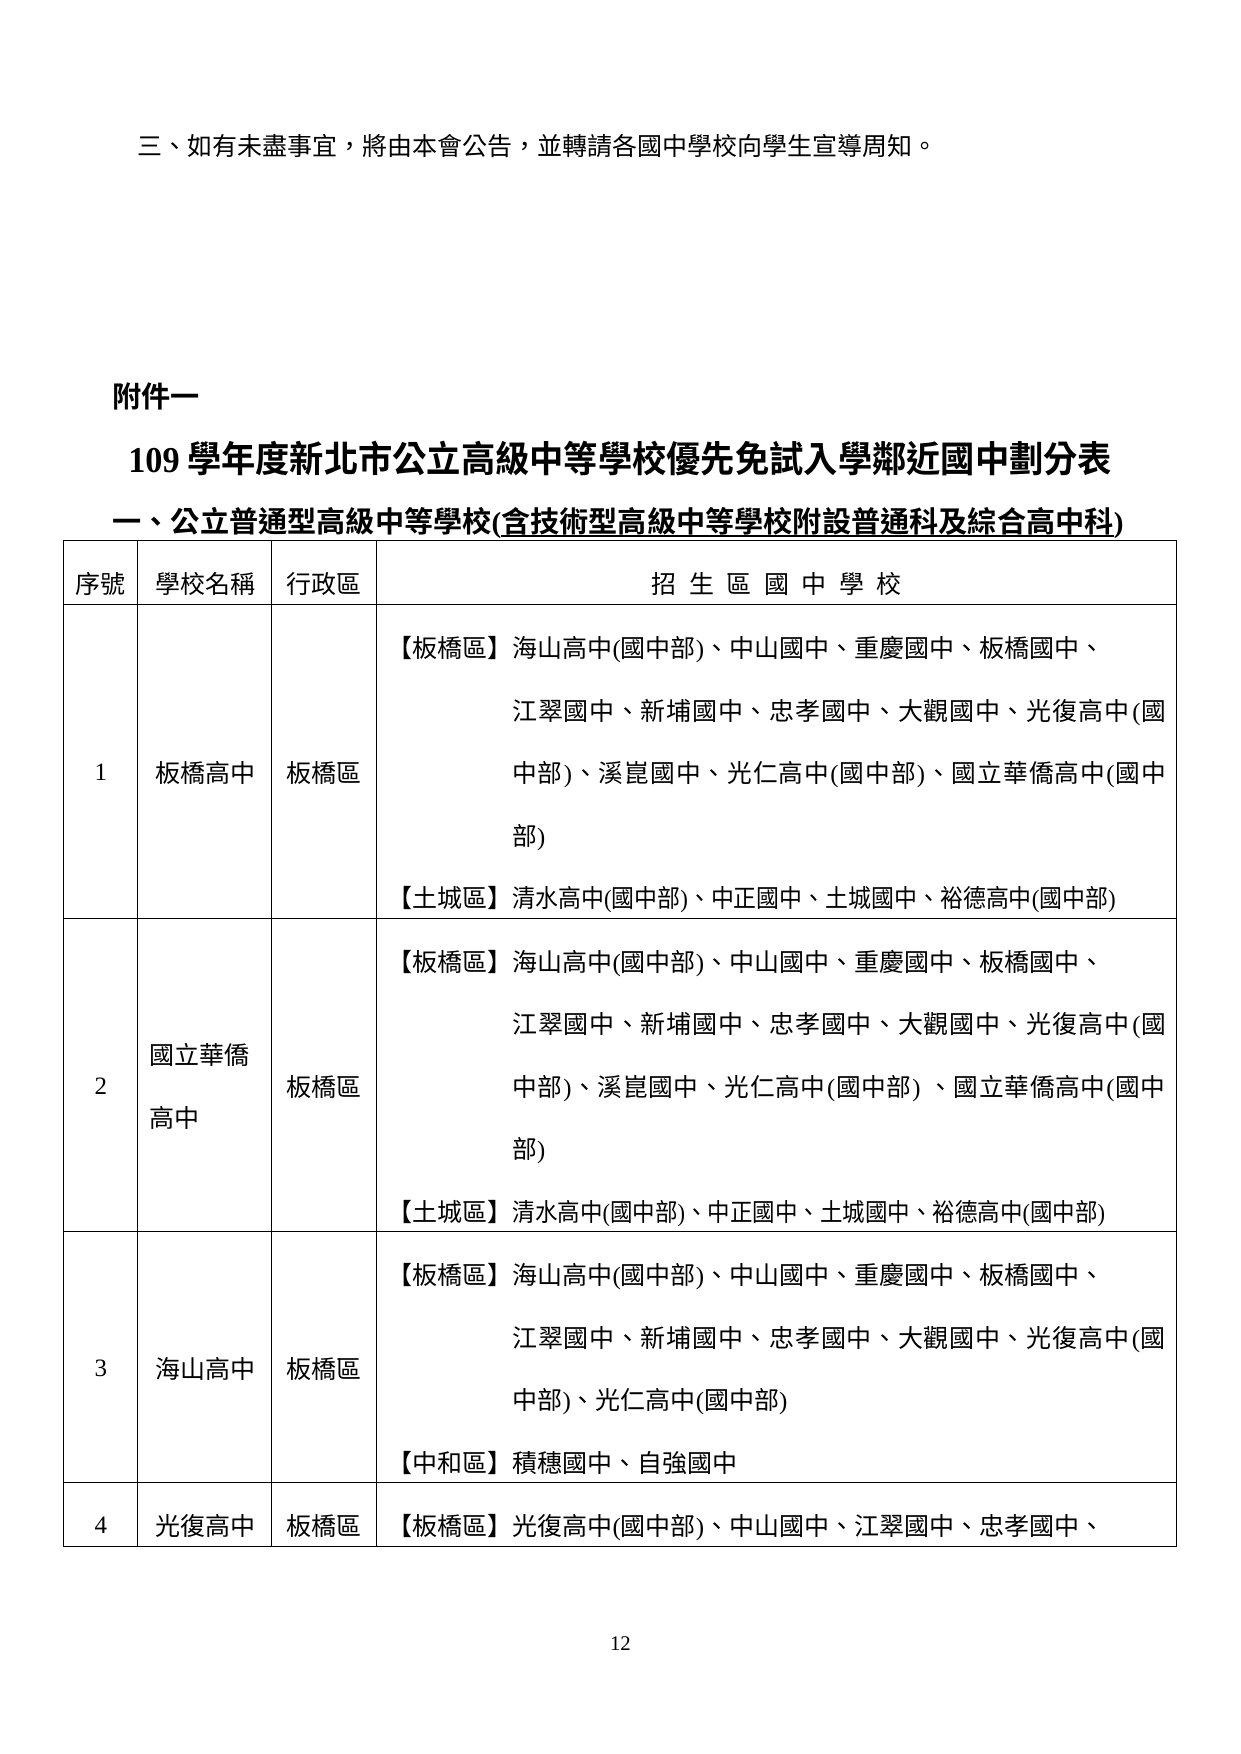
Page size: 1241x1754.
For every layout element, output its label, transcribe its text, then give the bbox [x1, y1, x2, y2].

table_cell 【板橋區】海山高中(國中部)、中山國中、重慶國中、板橋國中、 江翠國中、新埔國中、忠孝國中、大觀國中、光復高中(國中部)、溪崑國中、光仁高中(國中部)、國立華僑高中(國中部) 【土城區】清水高中(國中部)、中正國中、土城國中、裕德高中(國中部) [377, 605, 1176, 917]
table_cell 海山高中 [138, 1232, 271, 1482]
table_header 學校名稱 [138, 541, 271, 604]
table_header 招 生 區 國 中 學 校 [377, 541, 1176, 604]
table_cell 【板橋區】光復高中(國中部)、中山國中、江翠國中、忠孝國中、 [377, 1483, 1176, 1546]
table_cell 1 [64, 605, 137, 917]
table_header 行政區 [272, 541, 376, 604]
table_header 序號 [64, 541, 137, 604]
text 109學年度新北市公立高級中等學校優先免試入學鄰近國中劃分表 [112, 415, 1128, 478]
text 一、公立普通型高級中等學校(含技術型高級中等學校附設普通科及綜合高中科) [112, 478, 1128, 540]
table_cell 板橋區 [272, 1232, 376, 1482]
table_cell 4 [64, 1483, 137, 1546]
table_cell 【板橋區】海山高中(國中部)、中山國中、重慶國中、板橋國中、 江翠國中、新埔國中、忠孝國中、大觀國中、光復高中(國中部)、溪崑國中、光仁高中(國中部) 、國立華僑高中(國中部) 【土城區】清水高中(國中部)、中正國中、土城國中、裕德高中(國中部) [377, 919, 1176, 1231]
table_cell 3 [64, 1232, 137, 1482]
table_cell 板橋區 [272, 1483, 376, 1546]
table_cell 板橋區 [272, 919, 376, 1231]
table_cell 國立華僑高中 [138, 919, 271, 1231]
text 三、如有未盡事宜，將由本會公告，並轉請各國中學校向學生宣導周知。 [112, 103, 1128, 165]
table_cell 【板橋區】海山高中(國中部)、中山國中、重慶國中、板橋國中、 江翠國中、新埔國中、忠孝國中、大觀國中、光復高中(國中部)、光仁高中(國中部) 【中和區】積穗國中、自強國中 [377, 1232, 1176, 1482]
table_cell 2 [64, 919, 137, 1231]
table_cell 光復高中 [138, 1483, 271, 1546]
text 附件一 [112, 353, 1128, 415]
table_cell 板橋高中 [138, 605, 271, 917]
table_cell 板橋區 [272, 605, 376, 917]
